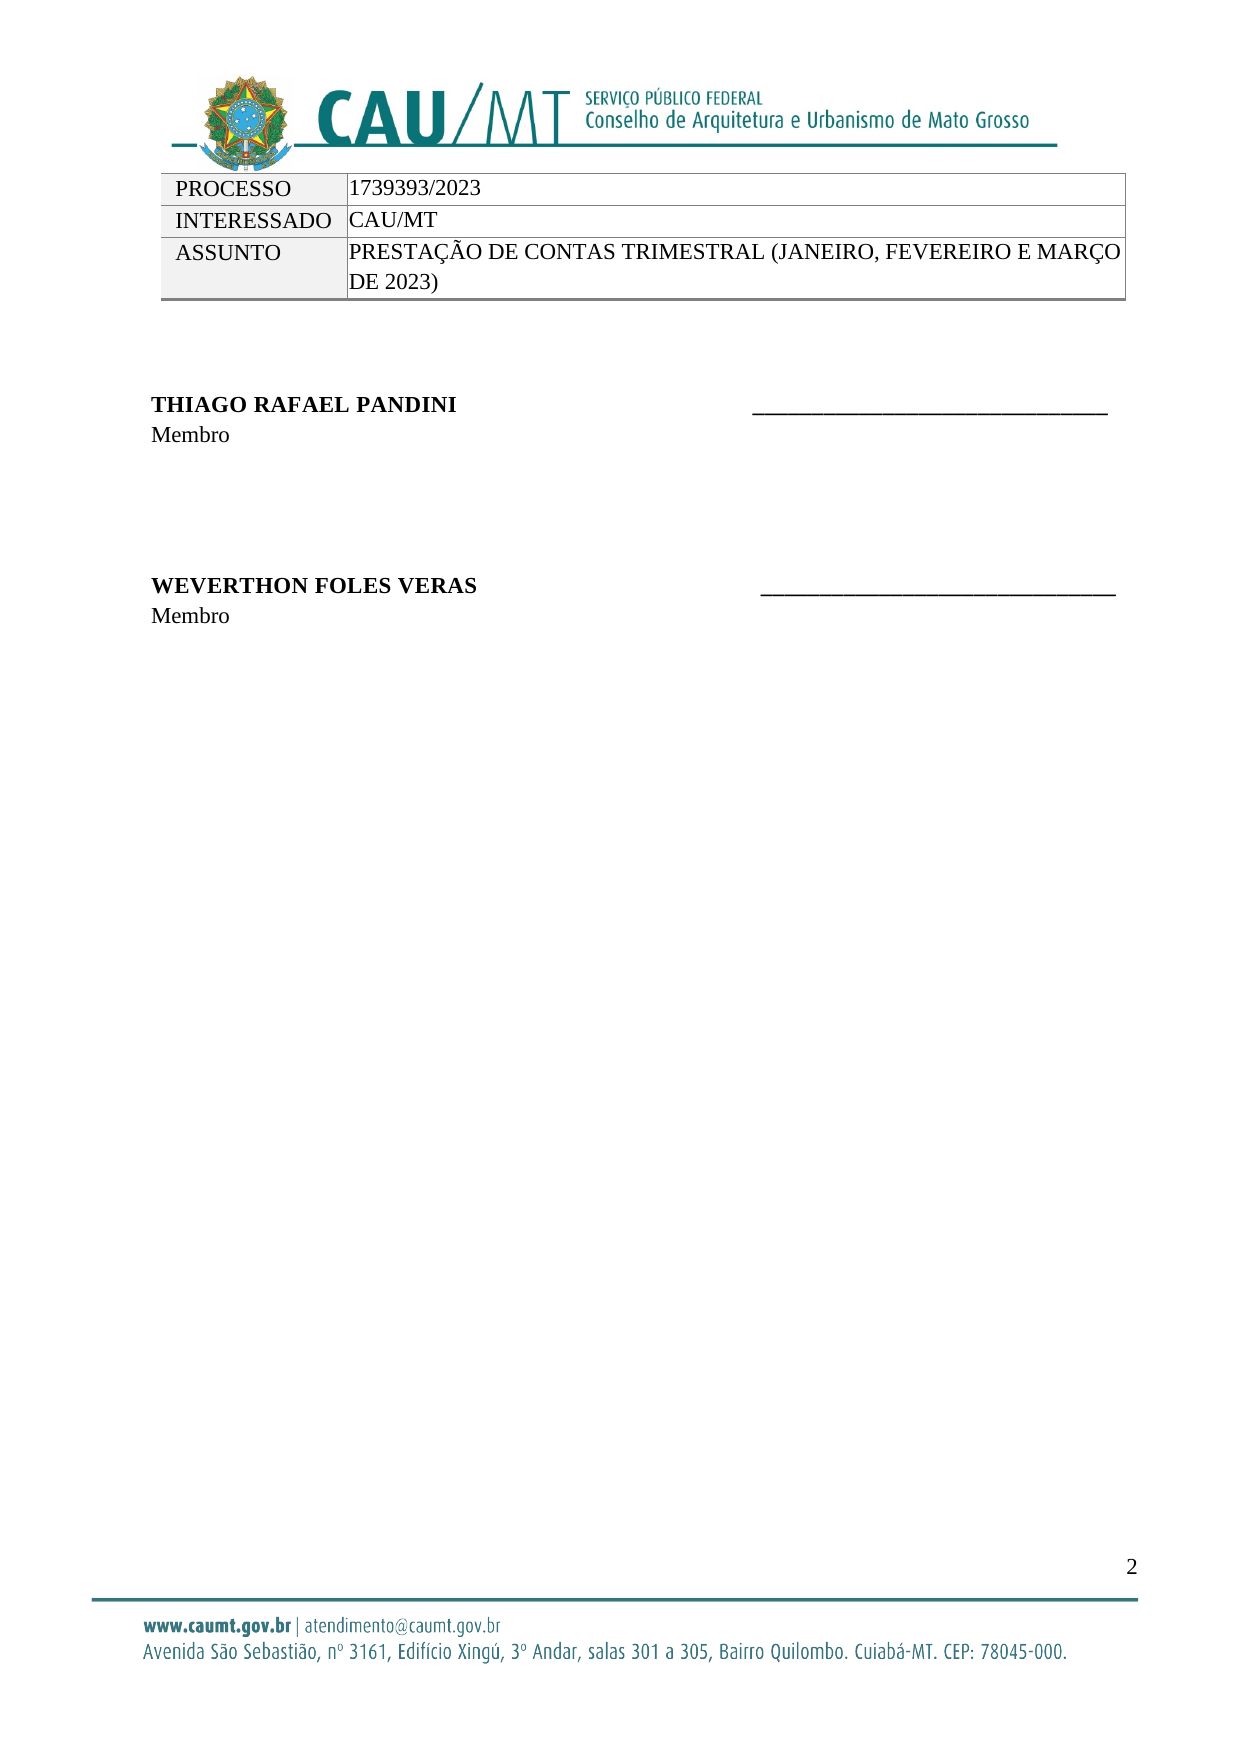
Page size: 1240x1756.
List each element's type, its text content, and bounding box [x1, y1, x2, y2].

text Membro [151, 421, 1137, 447]
text WEVERTHON FOLES VERAS ______________________________ [151, 572, 1137, 598]
text Membro [151, 602, 1137, 628]
text THIAGO RAFAEL PANDINI ______________________________ [151, 391, 1137, 417]
